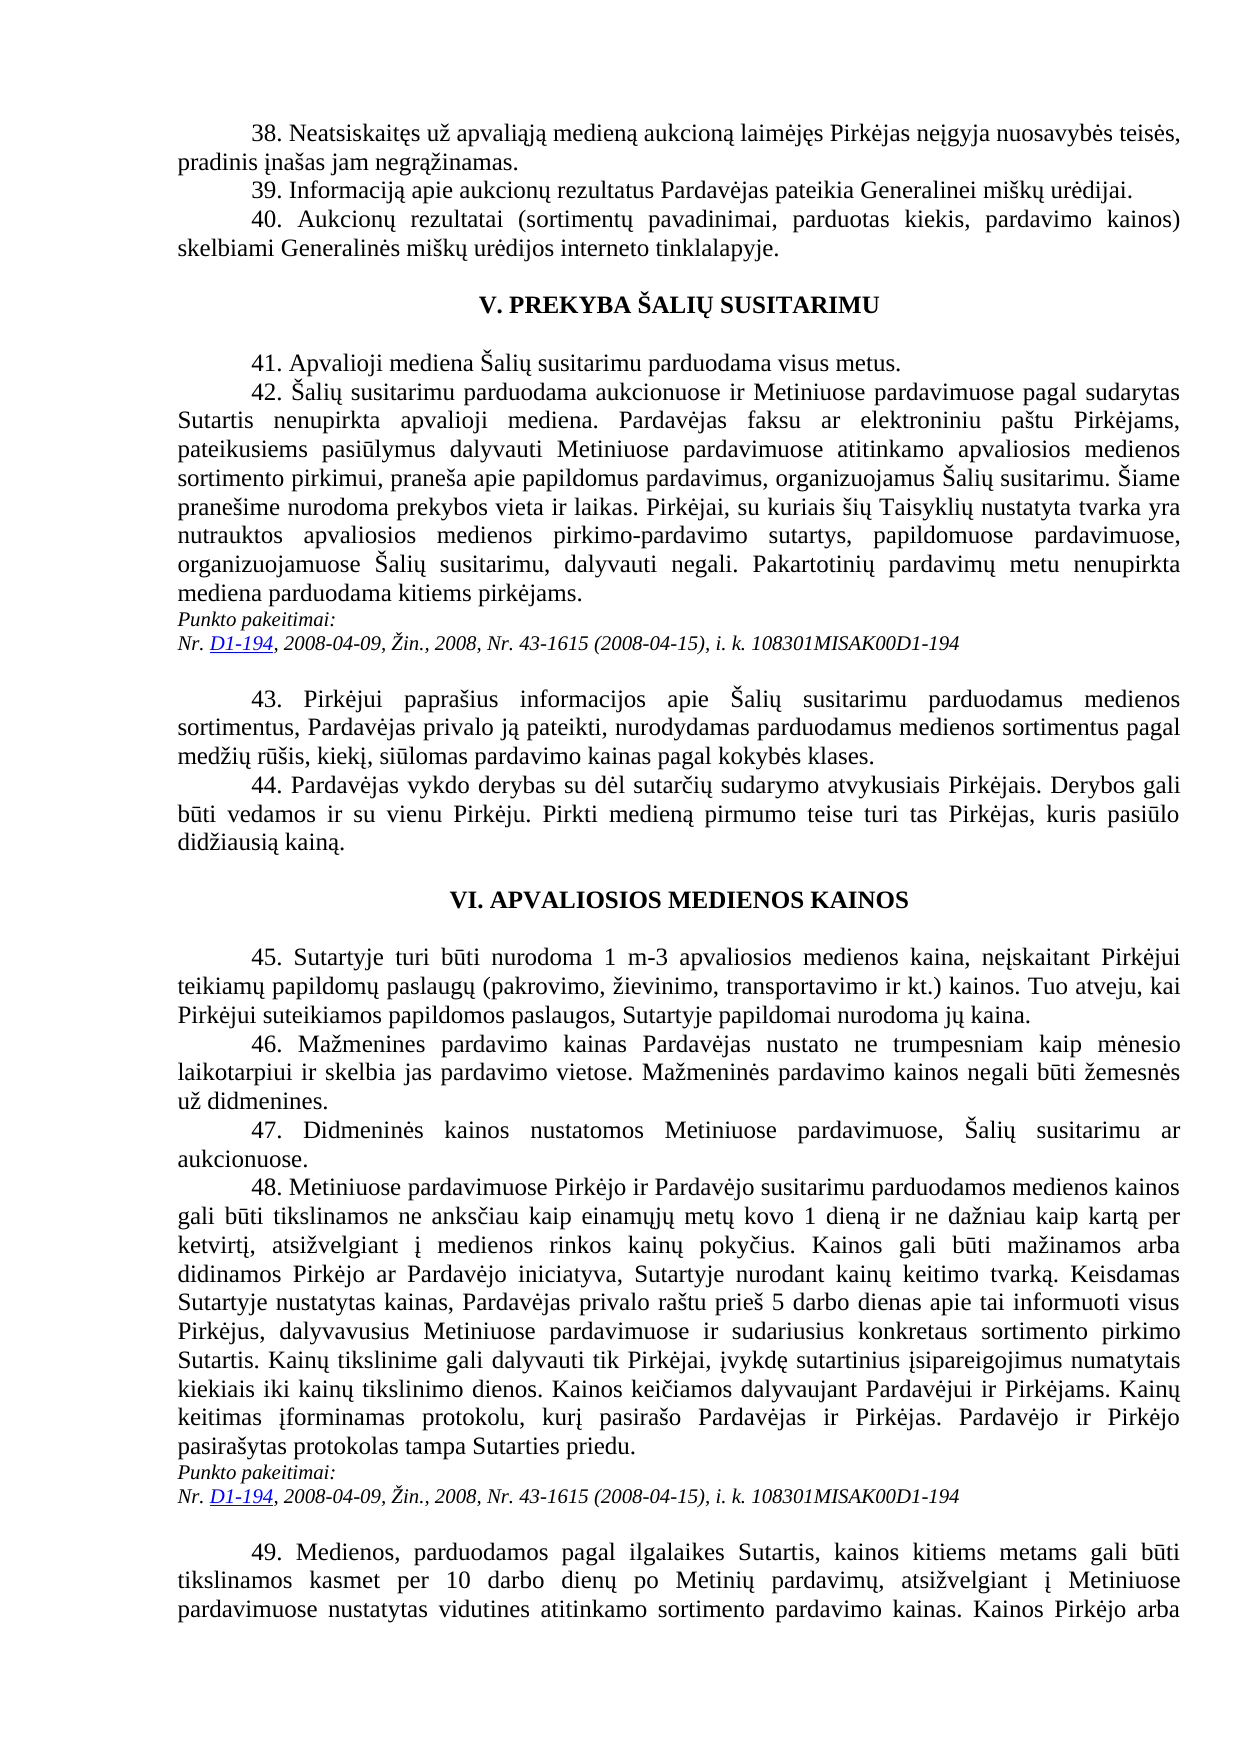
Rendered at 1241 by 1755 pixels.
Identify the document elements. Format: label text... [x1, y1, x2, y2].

text 39. Informaciją apie aukcionų rezultatus Pardavėjas pateikia Generalinei miškų urėdijai. [177, 176, 1181, 204]
text 40. Aukcionų rezultatai (sortimentų pavadinimai, parduotas kiekis, pardavimo kainos) skelbiami Generalinės miškų urėdijos interneto tinklalapyje. [177, 204, 1181, 262]
text 45. Sutartyje turi būti nurodoma 1 m-3 apvaliosios medienos kaina, neįskaitant Pirkėjui teikiamų papildomų paslaugų (pakrovimo, žievinimo, transportavimo ir kt.) kainos. Tuo atveju, kai Pirkėjui suteikiamos papildomos paslaugos, Sutartyje papildomai nurodoma jų kaina. [177, 942, 1181, 1029]
text 47. Didmeninės kainos nustatomos Metiniuose pardavimuose, Šalių susitarimu ar aukcionuose. [177, 1115, 1181, 1172]
text VI. APVALIOSIOS MEDIENOS KAINOS [177, 885, 1181, 914]
text 46. Mažmenines pardavimo kainas Pardavėjas nustato ne trumpesniam kaip mėnesio laikotarpiui ir skelbia jas pardavimo vietose. Mažmeninės pardavimo kainos negali būti žemesnės už didmenines. [177, 1029, 1181, 1115]
text 49. Medienos, parduodamos pagal ilgalaikes Sutartis, kainos kitiems metams gali būti tikslinamos kasmet per 10 darbo dienų po Metinių pardavimų, atsižvelgiant į Metiniuose pardavimuose nustatytas vidutines atitinkamo sortimento pardavimo kainas. Kainos Pirkėjo arba [177, 1537, 1181, 1623]
text Punkto pakeitimai: [177, 607, 1181, 631]
text Punkto pakeitimai: [177, 1460, 1181, 1484]
text 44. Pardavėjas vykdo derybas su dėl sutarčių sudarymo atvykusiais Pirkėjais. Derybos gali būti vedamos ir su vienu Pirkėju. Pirkti medieną pirmumo teise turi tas Pirkėjas, kuris pasiūlo didžiausią kainą. [177, 770, 1181, 856]
text 41. Apvalioji mediena Šalių susitarimu parduodama visus metus. [177, 348, 1181, 377]
text 43. Pirkėjui paprašius informacijos apie Šalių susitarimu parduodamus medienos sortimentus, Pardavėjas privalo ją pateikti, nurodydamas parduodamus medienos sortimentus pagal medžių rūšis, kiekį, siūlomas pardavimo kainas pagal kokybės klases. [177, 684, 1181, 770]
text 48. Metiniuose pardavimuose Pirkėjo ir Pardavėjo susitarimu parduodamos medienos kainos gali būti tikslinamos ne anksčiau kaip einamųjų metų kovo 1 dieną ir ne dažniau kaip kartą per ketvirtį, atsižvelgiant į medienos rinkos kainų pokyčius. Kainos gali būti mažinamos arba didinamos Pirkėjo ar Pardavėjo iniciatyva, Sutartyje nurodant kainų keitimo tvarką. Keisdamas Sutartyje nustatytas kainas, Pardavėjas privalo raštu prieš 5 darbo dienas apie tai informuoti visus Pirkėjus, dalyvavusius Metiniuose pardavimuose ir sudariusius konkretaus sortimento pirkimo Sutartis. Kainų tikslinime gali dalyvauti tik Pirkėjai, įvykdę sutartinius įsipareigojimus numatytais kiekiais iki kainų tikslinimo dienos. Kainos keičiamos dalyvaujant Pardavėjui ir Pirkėjams. Kainų keitimas įforminamas protokolu, kurį pasirašo Pardavėjas ir Pirkėjas. Pardavėjo ir Pirkėjo pasirašytas protokolas tampa Sutarties priedu. [177, 1172, 1181, 1460]
text Nr. D1-194, 2008-04-09, Žin., 2008, Nr. 43-1615 (2008-04-15), i. k. 108301MISAK00D1-194 [177, 631, 1181, 655]
text 42. Šalių susitarimu parduodama aukcionuose ir Metiniuose pardavimuose pagal sudarytas Sutartis nenupirkta apvalioji mediena. Pardavėjas faksu ar elektroniniu paštu Pirkėjams, pateikusiems pasiūlymus dalyvauti Metiniuose pardavimuose atitinkamo apvaliosios medienos sortimento pirkimui, praneša apie papildomus pardavimus, organizuojamus Šalių susitarimu. Šiame pranešime nurodoma prekybos vieta ir laikas. Pirkėjai, su kuriais šių Taisyklių nustatyta tvarka yra nutrauktos apvaliosios medienos pirkimo-pardavimo sutartys, papildomuose pardavimuose, organizuojamuose Šalių susitarimu, dalyvauti negali. Pakartotinių pardavimų metu nenupirkta mediena parduodama kitiems pirkėjams. [177, 377, 1181, 607]
text 38. Neatsiskaitęs už apvaliąją medieną aukcioną laimėjęs Pirkėjas neįgyja nuosavybės teisės, pradinis įnašas jam negrąžinamas. [177, 118, 1181, 176]
text Nr. D1-194, 2008-04-09, Žin., 2008, Nr. 43-1615 (2008-04-15), i. k. 108301MISAK00D1-194 [177, 1484, 1181, 1508]
text V. PREKYBA ŠALIŲ SUSITARIMU [177, 291, 1181, 319]
